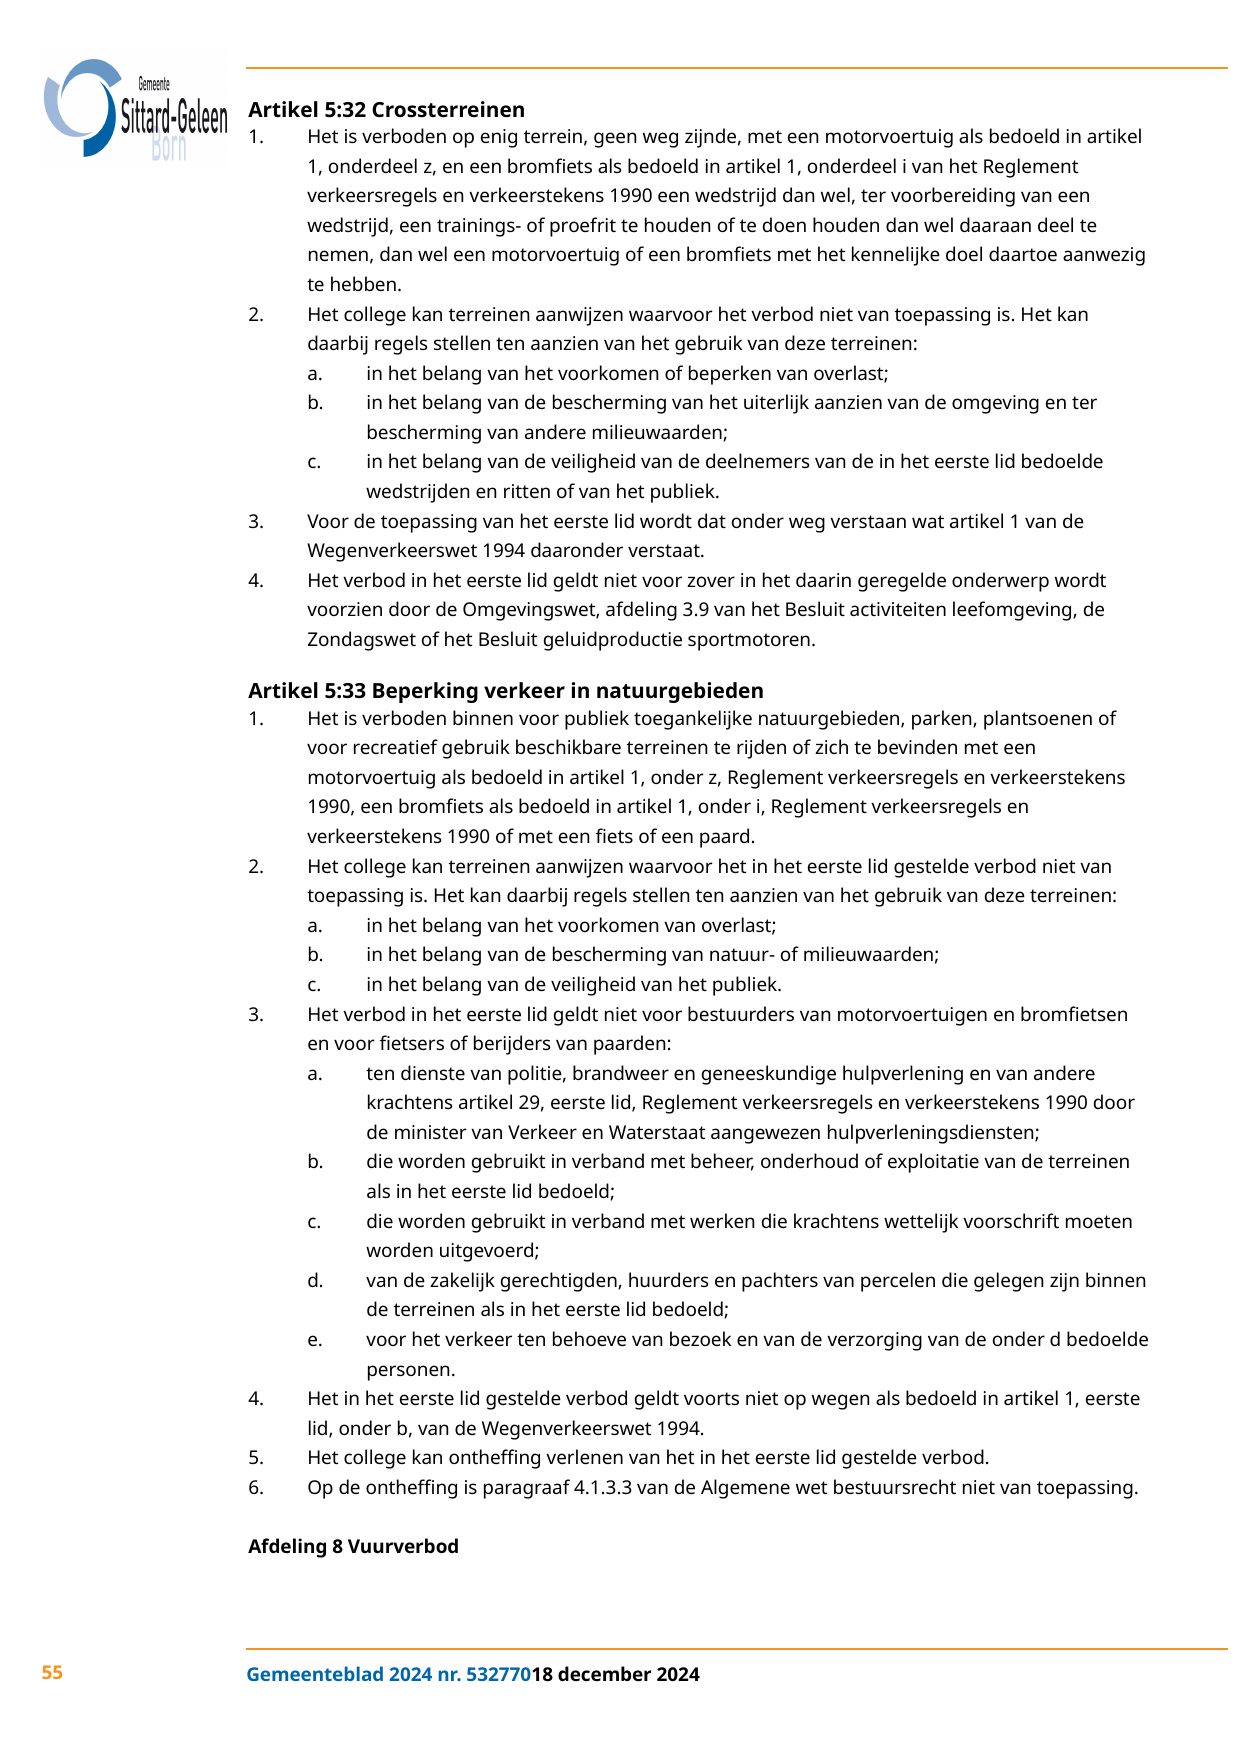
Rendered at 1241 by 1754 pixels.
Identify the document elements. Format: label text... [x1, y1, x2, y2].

list in het belang van het voorkomen of beperken van overlast; [307, 360, 1152, 386]
list die worden gebruikt in verband met beheer, onderhoud of exploitatie van de terreinen als in het eerste lid bedoeld; [307, 1149, 1152, 1204]
list voor het verkeer ten behoeve van bezoek en van de verzorging van de onder d bedoelde personen. [307, 1326, 1152, 1382]
list die worden gebruikt in verband met werken die krachtens wettelijk voorschrift moeten worden uitgevoerd; [307, 1208, 1152, 1263]
list van de zakelijk gerechtigden, huurders en pachters van percelen die gelegen zijn binnen de terreinen als in het eerste lid bedoeld; [307, 1267, 1152, 1322]
text Afdeling 8 Vuurverbod [248, 1533, 1152, 1559]
list Het college kan ontheffing verlenen van het in het eerste lid gestelde verbod. [248, 1444, 1152, 1470]
list in het belang van het voorkomen van overlast; [307, 912, 1152, 938]
list in het belang van de veiligheid van de deelnemers van de in het eerste lid bedoelde wedstrijden en ritten of van het publiek. [307, 449, 1152, 504]
list Het verbod in het eerste lid geldt niet voor bestuurders van motorvoertuigen en bromfietsen en voor fietsers of berijders van paarden: [248, 1001, 1152, 1056]
list Het verbod in het eerste lid geldt niet voor zover in het daarin geregelde onderwerp wordt voorzien door de Omgevingswet, afdeling 3.9 van het Besluit activiteiten leefomgeving, de Zondagswet of het Besluit geluidproductie sportmotoren. [248, 567, 1152, 652]
list in het belang van de veiligheid van het publiek. [307, 971, 1152, 997]
list Op de ontheffing is paragraaf 4.1.3.3 van de Algemene wet bestuursrecht niet van toepassing. [248, 1474, 1152, 1500]
list in het belang van de bescherming van natuur- of milieuwaarden; [307, 942, 1152, 967]
list Het is verboden op enig terrein, geen weg zijnde, met een motorvoertuig als bedoeld in artikel 1, onderdeel z, en een bromfiets als bedoeld in artikel 1, onderdeel i van het Reglement verkeersregels en verkeerstekens 1990 een wedstrijd dan wel, ter voorbereiding van een wedstrijd, een trainings- of proefrit te houden of te doen houden dan wel daaraan deel te nemen, dan wel een motorvoertuig of een bromfiets met het kennelijke doel daartoe aanwezig te hebben. [248, 123, 1152, 297]
list Het in het eerste lid gestelde verbod geldt voorts niet op wegen als bedoeld in artikel 1, eerste lid, onder b, van de Wegenverkeerswet 1994. [248, 1385, 1152, 1441]
list Het college kan terreinen aanwijzen waarvoor het in het eerste lid gestelde verbod niet van toepassing is. Het kan daarbij regels stellen ten aanzien van het gebruik van deze terreinen: [248, 853, 1152, 908]
text Artikel 5:32 Crossterreinen [248, 95, 1152, 123]
list Het is verboden binnen voor publiek toegankelijke natuurgebieden, parken, plantsoenen of voor recreatief gebruik beschikbare terreinen te rijden of zich te bevinden met een motorvoertuig als bedoeld in artikel 1, onder z, Reglement verkeersregels en verkeerstekens 1990, een bromfiets als bedoeld in artikel 1, onder i, Reglement verkeersregels en verkeerstekens 1990 of met een fiets of een paard. [248, 705, 1152, 849]
picture [41, 47, 231, 172]
text Artikel 5:33 Beperking verkeer in natuurgebieden [248, 677, 1152, 705]
list Het college kan terreinen aanwijzen waarvoor het verbod niet van toepassing is. Het kan daarbij regels stellen ten aanzien van het gebruik van deze terreinen: [248, 301, 1152, 356]
list ten dienste van politie, brandweer en geneeskundige hulpverlening en van andere krachtens artikel 29, eerste lid, Reglement verkeersregels en verkeerstekens 1990 door de minister van Verkeer en Waterstaat aangewezen hulpverleningsdiensten; [307, 1060, 1152, 1145]
list in het belang van de bescherming van het uiterlijk aanzien van de omgeving en ter bescherming van andere milieuwaarden; [307, 389, 1152, 445]
list Voor de toepassing van het eerste lid wordt dat onder weg verstaan wat artikel 1 van de Wegenverkeerswet 1994 daaronder verstaat. [248, 508, 1152, 563]
